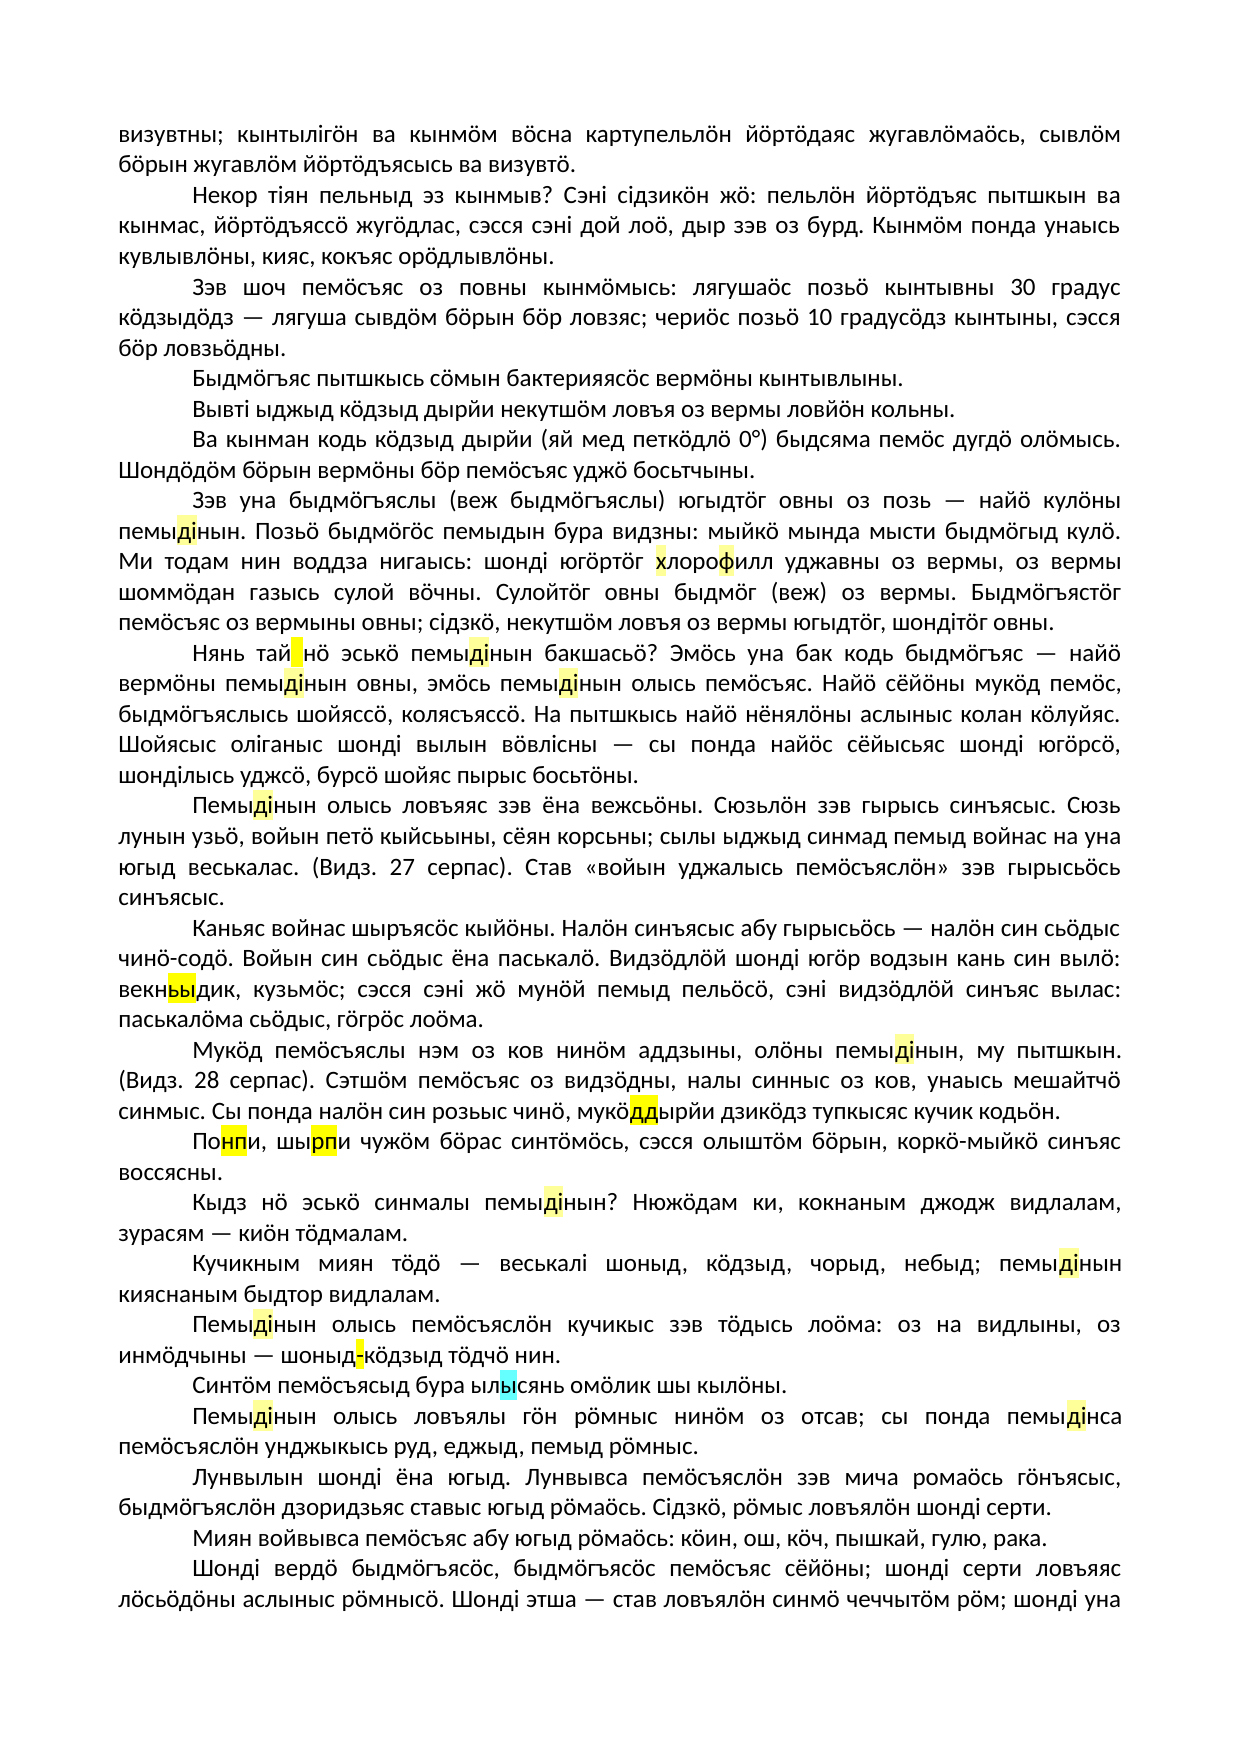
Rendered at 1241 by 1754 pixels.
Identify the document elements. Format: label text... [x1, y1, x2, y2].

text Пемыдінын олысь ловъялы гӧн рӧмныс нинӧм оз отсав; сы понда пемыдінса пемӧсъяслӧн унджыкысь руд, еджыд, пемыд рӧмныс. [118, 1400, 1122, 1461]
text Кыдз нӧ эськӧ синмалы пемыдінын? Нюжӧдам ки, кокнаным джодж видлалам, зурасям — киӧн тӧдмалам. [118, 1186, 1122, 1247]
text Зэв шоч пемӧсъяс оз повны кынмӧмысь: лягушаӧс позьӧ кынтывны 30 градус кӧдзыдӧдз — лягуша сывдӧм бӧрын бӧр ловзяс; чериӧс позьӧ 10 градусӧдз кынтыны, сэсся бӧр ловзьӧдны. [118, 271, 1122, 362]
text Быдмӧгъяс пытшкысь сӧмын бактерияясӧс вермӧны кынтывлыны. [118, 362, 1122, 393]
text Кучикным миян тӧдӧ — веськалі шоныд, кӧдзыд, чорыд, небыд; пемыдінын кияснаным быдтор видлалам. [118, 1247, 1122, 1308]
text Пемыдінын олысь ловъяяс зэв ёна вежсьӧны. Сюзьлӧн зэв гырысь синъясыс. Сюзь лунын узьӧ, войын петӧ кыйсьыны, сёян корсьны; сылы ыджыд синмад пемыд войнас на уна югыд веськалас. (Видз. 27 серпас). Став «войын уджалысь пемӧсъяслӧн» зэв гырысьӧсь синъясыс. [118, 789, 1122, 912]
text Понпи, шырпи чужӧм бӧрас синтӧмӧсь, сэсся олыштӧм бӧрын, коркӧ-мыйкӧ синъяс воссясны. [118, 1125, 1122, 1186]
text Шонді вердӧ быдмӧгъясӧс, быдмӧгъясӧс пемӧсъяс сёйӧны; шонді серти ловъяяс лӧсьӧдӧны аслыныс рӧмнысӧ. Шонді этша — став ловъялӧн синмӧ чеччытӧм рӧм; шонді уна [118, 1553, 1122, 1614]
text Синтӧм пемӧсъясыд бура ылысянь омӧлик шы кылӧны. [118, 1369, 1122, 1400]
text визувтны; кынтылігӧн ва кынмӧм вӧсна картупельлӧн йӧртӧдаяс жугавлӧмаӧсь, сывлӧм бӧрын жугавлӧм йӧртӧдъясысь ва визувтӧ. [118, 118, 1122, 179]
text Мукӧд пемӧсъяслы нэм оз ков нинӧм аддзыны, олӧны пемыдінын, му пытшкын. (Видз. 28 серпас). Сэтшӧм пемӧсъяс оз видзӧдны, налы синныс оз ков, унаысь мешайтчӧ синмыс. Сы понда налӧн син розьыс чинӧ, мукӧддырйи дзикӧдз тупкысяс кучик кодьӧн. [118, 1034, 1122, 1125]
text Каньяс войнас шыръясӧс кыйӧны. Налӧн синъясыс абу гырысьӧсь — налӧн син сьӧдыс чинӧ-содӧ. Войын син сьӧдыс ёна паськалӧ. Видзӧдлӧй шонді югӧр водзын кань син вылӧ: векньыдик, кузьмӧс; сэсся сэні жӧ мунӧй пемыд пельӧсӧ, сэні видзӧдлӧй синъяс вылас: паськалӧма сьӧдыс, гӧгрӧс лоӧма. [118, 912, 1122, 1034]
text Некор тіян пельныд эз кынмыв? Сэні сідзикӧн жӧ: пельлӧн йӧртӧдъяс пытшкын ва кынмас, йӧртӧдъяссӧ жугӧдлас, сэсся сэні дой лоӧ, дыр зэв оз бурд. Кынмӧм понда унаысь кувлывлӧны, кияс, кокъяс орӧдлывлӧны. [118, 179, 1122, 271]
text Пемыдінын олысь пемӧсъяслӧн кучикыс зэв тӧдысь лоӧма: оз на видлыны, оз инмӧдчыны — шоныд-кӧдзыд тӧдчӧ нин. [118, 1308, 1122, 1369]
text Вывті ыджыд кӧдзыд дырйи некутшӧм ловъя оз вермы ловйӧн кольны. [118, 393, 1122, 423]
text Лунвылын шонді ёна югыд. Лунвывса пемӧсъяслӧн зэв мича ромаӧсь гӧнъясыс, быдмӧгъяслӧн дзоридзьяс ставыс югыд рӧмаӧсь. Сідзкӧ, рӧмыс ловъялӧн шонді серти. [118, 1461, 1122, 1522]
text Миян войвывса пемӧсъяс абу югыд рӧмаӧсь: кӧин, ош, кӧч, пышкай, гулю, рака. [118, 1522, 1122, 1553]
text Нянь тай нӧ эськӧ пемыдінын бакшасьӧ? Эмӧсь уна бак кодь быдмӧгъяс — найӧ вермӧны пемыдінын овны, эмӧсь пемыдінын олысь пемӧсъяс. Найӧ сёйӧны мукӧд пемӧс, быдмӧгъяслысь шойяссӧ, колясъяссӧ. На пытшкысь найӧ нёнялӧны аслыныс колан кӧлуйяс. Шойясыс оліганыс шонді вылын вӧвлісны — сы понда найӧс сёйысьяс шонді югӧрсӧ, шонділысь уджсӧ, бурсӧ шойяс пырыс босьтӧны. [118, 637, 1122, 789]
text Ва кынман кодь кӧдзыд дырйи (яй мед петкӧдлӧ 0°) быдсяма пемӧс дугдӧ олӧмысь. Шондӧдӧм бӧрын вермӧны бӧр пемӧсъяс уджӧ босьтчыны. [118, 423, 1122, 484]
text Зэв уна быдмӧгъяслы (веж быдмӧгъяслы) югыдтӧг овны оз позь — найӧ кулӧны пемыдінын. Позьӧ быдмӧгӧс пемыдын бура видзны: мыйкӧ мында мысти быдмӧгыд кулӧ. Ми тодам нин воддза нигаысь: шонді югӧртӧг хлорофилл уджавны оз вермы, оз вермы шоммӧдан газысь сулой вӧчны. Сулойтӧг овны быдмӧг (веж) оз вермы. Быдмӧгъястӧг пемӧсъяс оз вермыны овны; сідзкӧ, некутшӧм ловъя оз вермы югыдтӧг, шондітӧг овны. [118, 484, 1122, 637]
